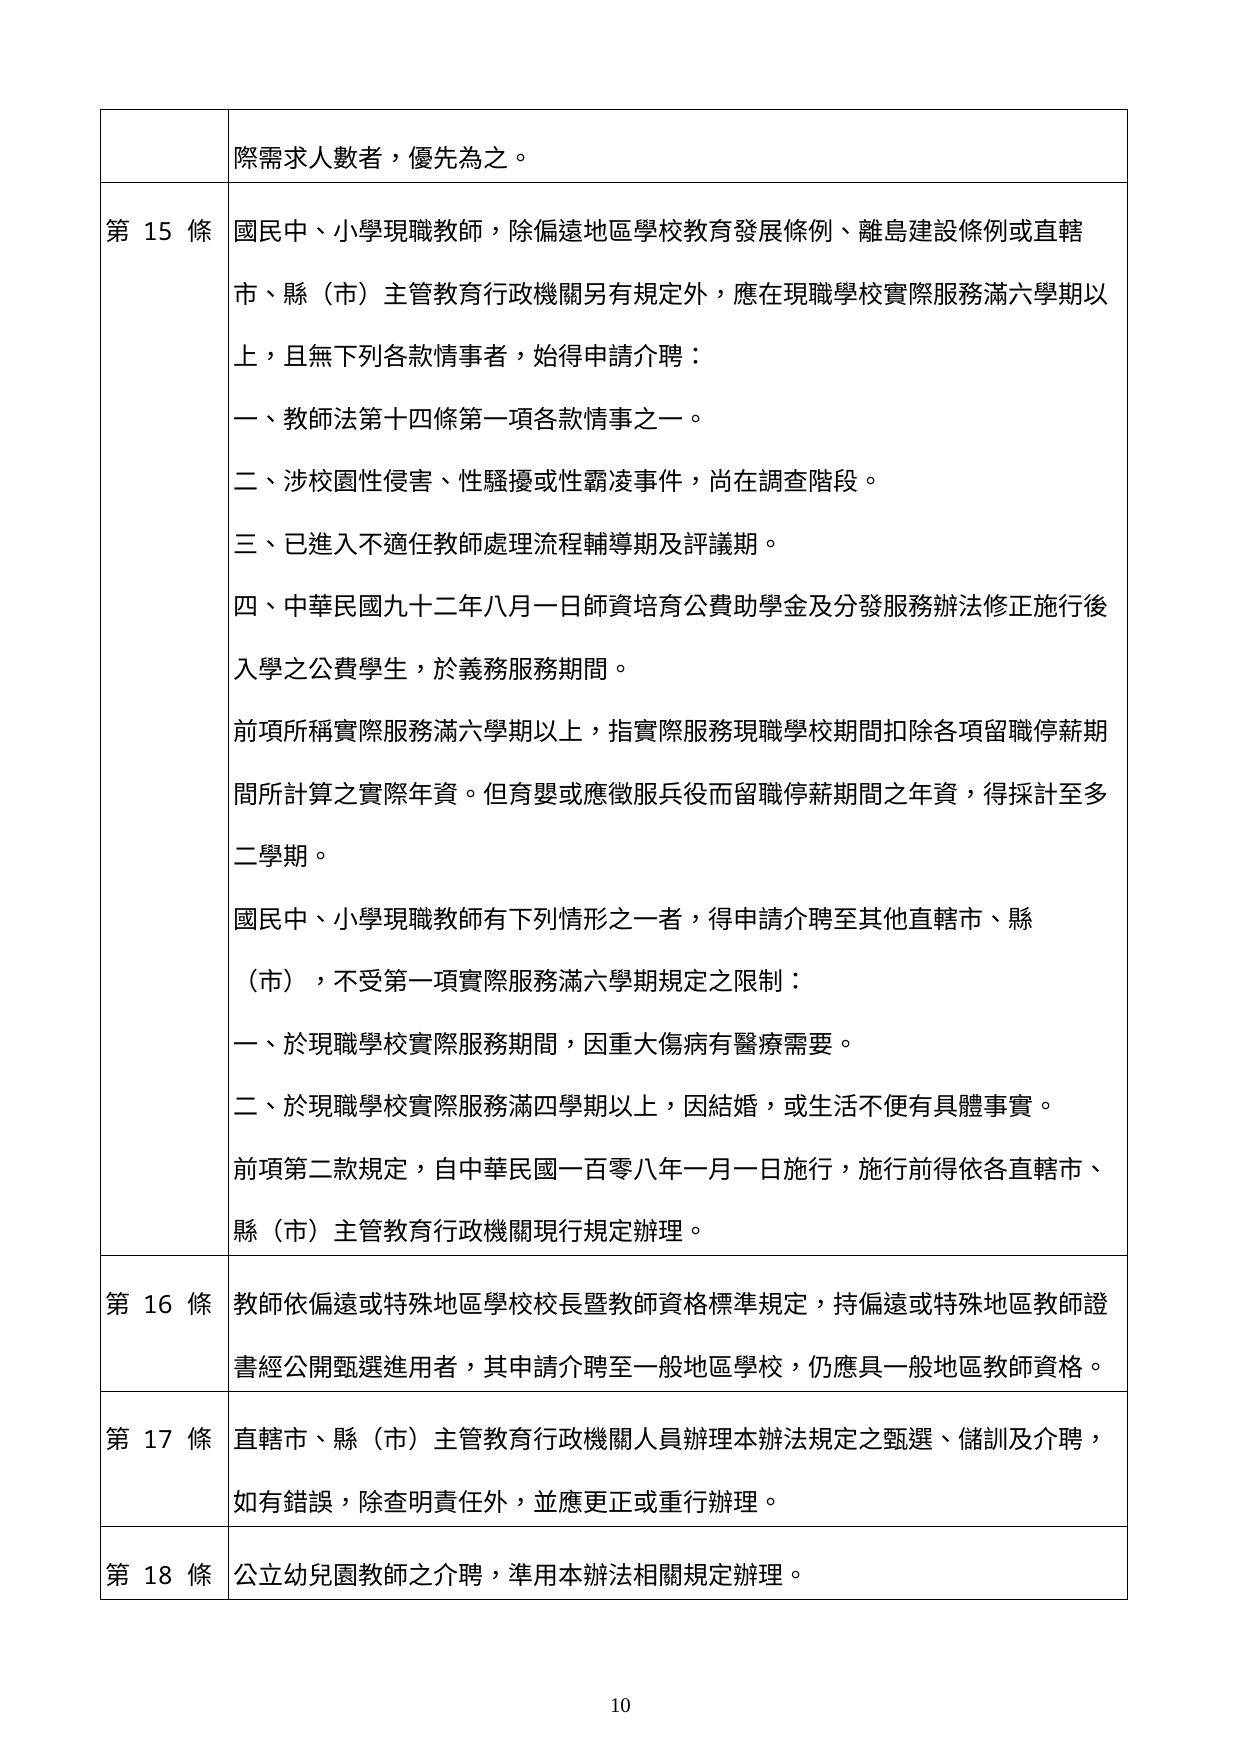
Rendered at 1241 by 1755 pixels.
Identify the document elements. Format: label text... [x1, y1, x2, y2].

table_cell 第 16 條 [101, 1256, 228, 1391]
table_cell 教師依偏遠或特殊地區學校校長暨教師資格標準規定，持偏遠或特殊地區教師證書經公開甄選進用者，其申請介聘至一般地區學校，仍應具一般地區教師資格。 [229, 1256, 1127, 1391]
table_cell 直轄市、縣（市）主管教育行政機關人員辦理本辦法規定之甄選、儲訓及介聘，如有錯誤，除查明責任外，並應更正或重行辦理。 [229, 1392, 1127, 1526]
table_cell [101, 110, 228, 182]
table_cell 第 15 條 [101, 183, 228, 1255]
table_cell 際需求人數者，優先為之。 [229, 110, 1127, 182]
table_cell 國民中、小學現職教師，除偏遠地區學校教育發展條例、離島建設條例或直轄市、縣（市）主管教育行政機關另有規定外，應在現職學校實際服務滿六學期以上，且無下列各款情事者，始得申請介聘： 一、教師法第十四條第一項各款情事之一。 二、涉校園性侵害、性騷擾或性霸凌事件，尚在調查階段。 三、已進入不適任教師處理流程輔導期及評議期。 四、中華民國九十二年八月一日師資培育公費助學金及分發服務辦法修正施行後入學之公費學生，於義務服務期間。 前項所稱實際服務滿六學期以上，指實際服務現職學校期間扣除各項留職停薪期間所計算之實際年資。但育嬰或應徵服兵役而留職停薪期間之年資，得採計至多二學期。 國民中、小學現職教師有下列情形之一者，得申請介聘至其他直轄市、縣（市），不受第一項實際服務滿六學期規定之限制： 一、於現職學校實際服務期間，因重大傷病有醫療需要。 二、於現職學校實際服務滿四學期以上，因結婚，或生活不便有具體事實。 前項第二款規定，自中華民國一百零八年一月一日施行，施行前得依各直轄市、縣（市）主管教育行政機關現行規定辦理。 [229, 183, 1127, 1255]
table_cell 第 18 條 [101, 1527, 228, 1599]
table_cell 第 17 條 [101, 1392, 228, 1526]
table_cell 公立幼兒園教師之介聘，準用本辦法相關規定辦理。 [229, 1527, 1127, 1599]
